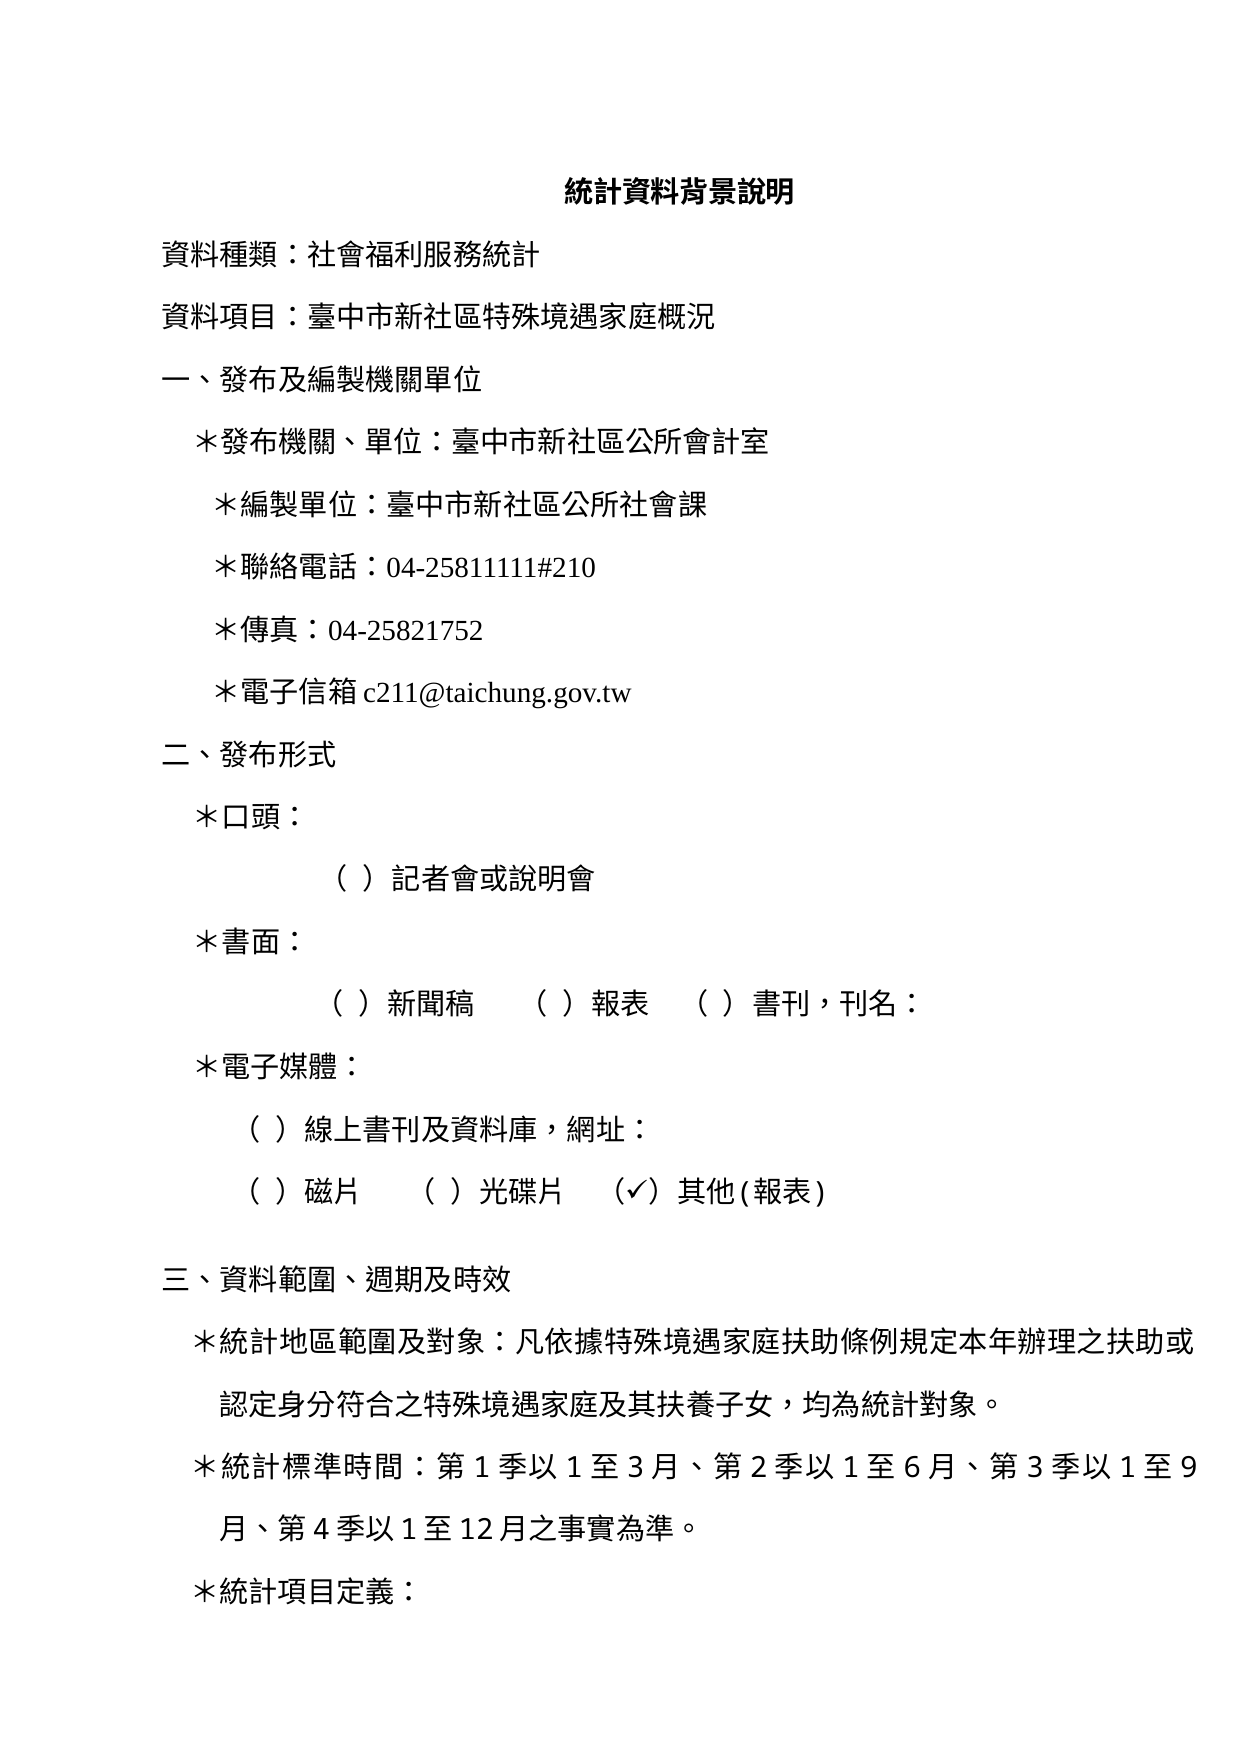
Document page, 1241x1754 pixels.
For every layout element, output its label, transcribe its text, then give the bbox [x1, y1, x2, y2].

table_header 統計資料背景說明 資料種類：社會福利服務統計 資料項目：臺中市新社區特殊境遇家庭概況 一、發布及編製機關單位 ＊發布機關、單位：臺中市新社區公所會計室 ＊編製單位：臺中市新社區公所社會課 ＊聯絡電話：04-25811111#210 ＊傳真：04-25821752 ＊電子信箱c211@taichung.gov.tw 二、發布形式 口頭： （ ）記者會或說明會 書面： （ ）新聞稿 （ ）報表 （ ）書刊，刊名： ＊電子媒體： （ ）線上書刊及資料庫，網址： （ ）磁片 （ ）光碟片 （）其他(報表) 三、資料範圍、週期及時效 ＊統計地區範圍及對象：凡依據特殊境遇家庭扶助條例規定本年辦理之扶助或認定身分符合之特殊境遇家庭及其扶養子女，均為統計對象。 ＊統計標準時間：第1季以1至3月、第2季以1至6月、第3季以1至9月、第4季以1至12月之事實為準。 ＊統計項目定義： [150, 148, 1209, 1638]
